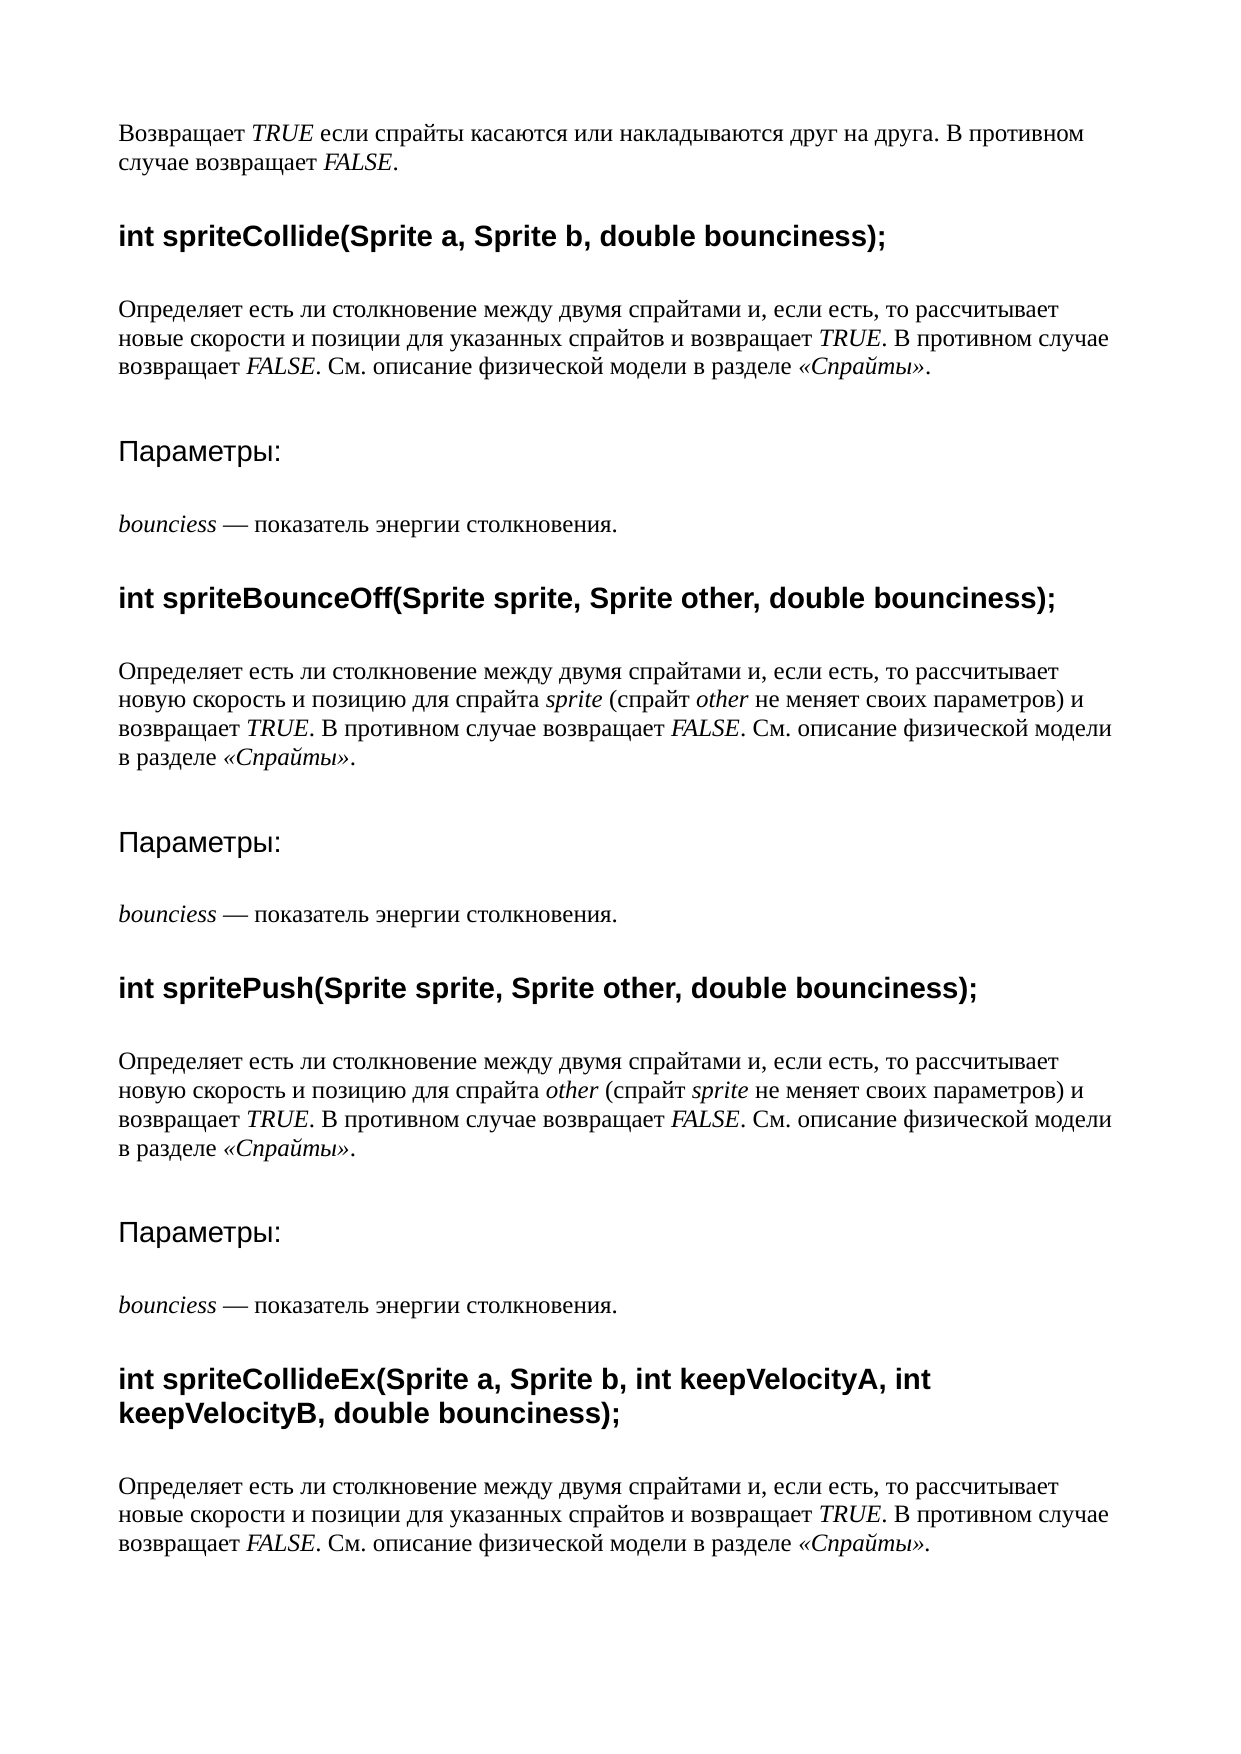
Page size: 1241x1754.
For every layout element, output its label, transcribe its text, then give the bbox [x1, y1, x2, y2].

text bounciess — показатель энергии столкновения. [118, 1290, 1122, 1319]
subtitle int spriteBounceOff(Sprite sprite, Sprite other, double bounciness); [118, 581, 1122, 614]
subtitle int spritePush(Sprite sprite, Sprite other, double bounciness); [118, 971, 1122, 1005]
text Определяет есть ли столкновение между двумя спрайтами и, если есть, то рассчитывает новую скорость и позицию для спрайта other (спрайт sprite не меняет своих параметров) и возвращает TRUE. В противном случае возвращает FALSE. См. описание физической модели в разделе «Спрайты». [118, 1046, 1122, 1161]
text Определяет есть ли столкновение между двумя спрайтами и, если есть, то рассчитывает новые скорости и позиции для указанных спрайтов и возвращает TRUE. В противном случае возвращает FALSE. См. описание физической модели в разделе «Спрайты». [118, 294, 1122, 380]
text Определяет есть ли столкновение между двумя спрайтами и, если есть, то рассчитывает новые скорости и позиции для указанных спрайтов и возвращает TRUE. В противном случае возвращает FALSE. См. описание физической модели в разделе «Спрайты». [118, 1471, 1122, 1557]
text Возвращает TRUE если спрайты касаются или накладываются друг на друга. В противном случае возвращает FALSE. [118, 118, 1122, 176]
subtitle int spriteCollideEx(Sprite a, Sprite b, int keepVelocityA, int keepVelocityB, double bounciness); [118, 1362, 1122, 1429]
subtitle int spriteCollide(Sprite a, Sprite b, double bounciness); [118, 219, 1122, 253]
text bounciess — показатель энергии столкновения. [118, 899, 1122, 928]
subtitle Параметры: [118, 1215, 1122, 1249]
text Определяет есть ли столкновение между двумя спрайтами и, если есть, то рассчитывает новую скорость и позицию для спрайта sprite (спрайт other не меняет своих параметров) и возвращает TRUE. В противном случае возвращает FALSE. См. описание физической модели в разделе «Спрайты». [118, 656, 1122, 771]
subtitle Параметры: [118, 824, 1122, 858]
text bounciess — показатель энергии столкновения. [118, 509, 1122, 537]
subtitle Параметры: [118, 434, 1122, 467]
